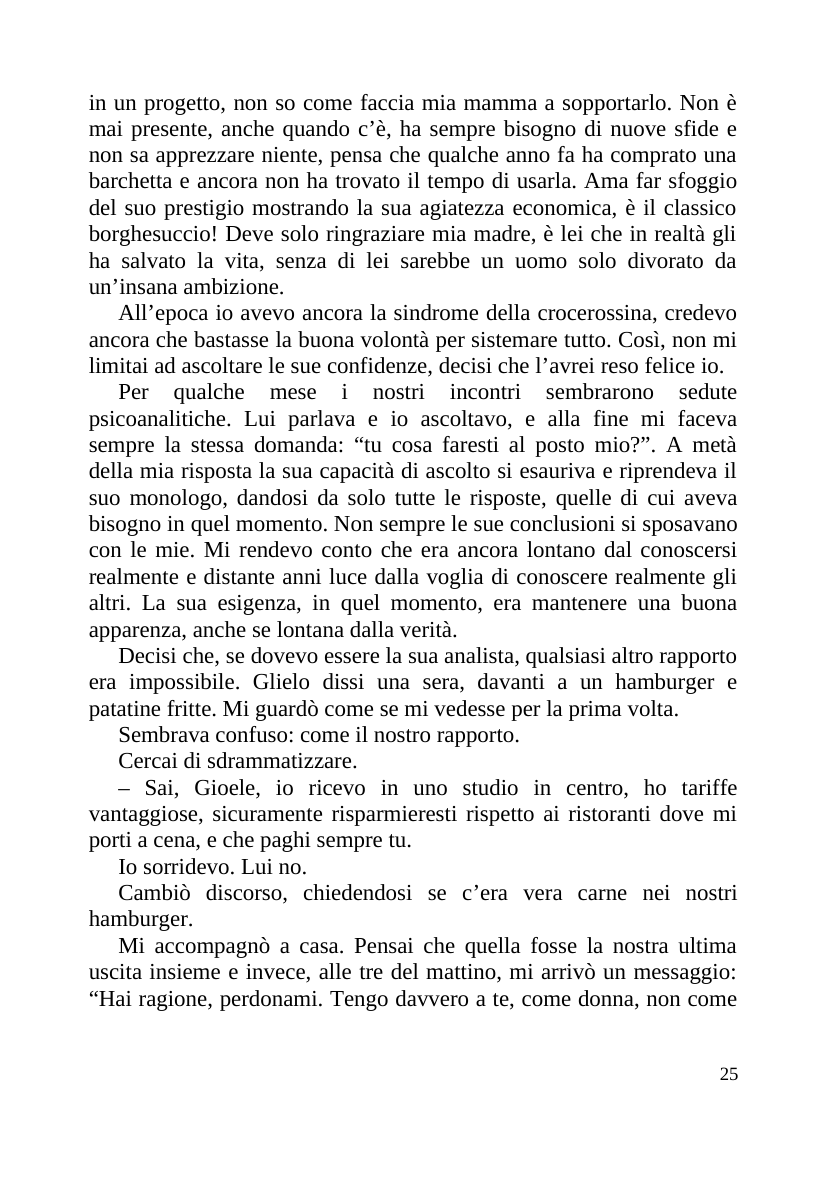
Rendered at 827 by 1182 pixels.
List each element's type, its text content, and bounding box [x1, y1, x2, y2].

text – Sai, Gioele, io ricevo in uno studio in centro, ho tariffe vantaggiose, sicuramente risparmieresti rispetto ai ristoranti dove mi porti a cena, e che paghi sempre tu. [88, 774, 738, 853]
text Sembrava confuso: come il nostro rapporto. [88, 721, 738, 747]
text Cambiò discorso, chiedendosi se c’era vera carne nei nostri hamburger. [88, 879, 738, 932]
text in un progetto, non so come faccia mia mamma a sopportarlo. Non è mai presente, anche quando c’è, ha sempre bisogno di nuove sfide e non sa apprezzare niente, pensa che qualche anno fa ha comprato una barchetta e ancora non ha trovato il tempo di usarla. Ama far sfoggio del suo prestigio mostrando la sua agiatezza economica, è il classico borghesuccio! Deve solo ringraziare mia madre, è lei che in realtà gli ha salvato la vita, senza di lei sarebbe un uomo solo divorato da un’insana ambizione. [88, 88, 738, 299]
text Cercai di sdrammatizzare. [88, 747, 738, 774]
text Io sorridevo. Lui no. [88, 853, 738, 879]
text All’epoca io avevo ancora la sindrome della crocerossina, credevo ancora che bastasse la buona volontà per sistemare tutto. Così, non mi limitai ad ascoltare le sue confidenze, decisi che l’avrei reso felice io. [88, 299, 738, 378]
text Per qualche mese i nostri incontri sembrarono sedute psicoanalitiche. Lui parlava e io ascoltavo, e alla fine mi faceva sempre la stessa domanda: “tu cosa faresti al posto mio?”. A metà della mia risposta la sua capacità di ascolto si esauriva e riprendeva il suo monologo, dandosi da solo tutte le risposte, quelle di cui aveva bisogno in quel momento. Non sempre le sue conclusioni si sposavano con le mie. Mi rendevo conto che era ancora lontano dal conoscersi realmente e distante anni luce dalla voglia di conoscere realmente gli altri. La sua esigenza, in quel momento, era mantenere una buona apparenza, anche se lontana dalla verità. [88, 378, 738, 642]
text Mi accompagnò a casa. Pensai che quella fosse la nostra ultima uscita insieme e invece, alle tre del mattino, mi arrivò un messaggio: “Hai ragione, perdonami. Tengo davvero a te, come donna, non come [88, 932, 738, 1011]
text Decisi che, se dovevo essere la sua analista, qualsiasi altro rapporto era impossibile. Glielo dissi una sera, davanti a un hamburger e patatine fritte. Mi guardò come se mi vedesse per la prima volta. [88, 642, 738, 721]
